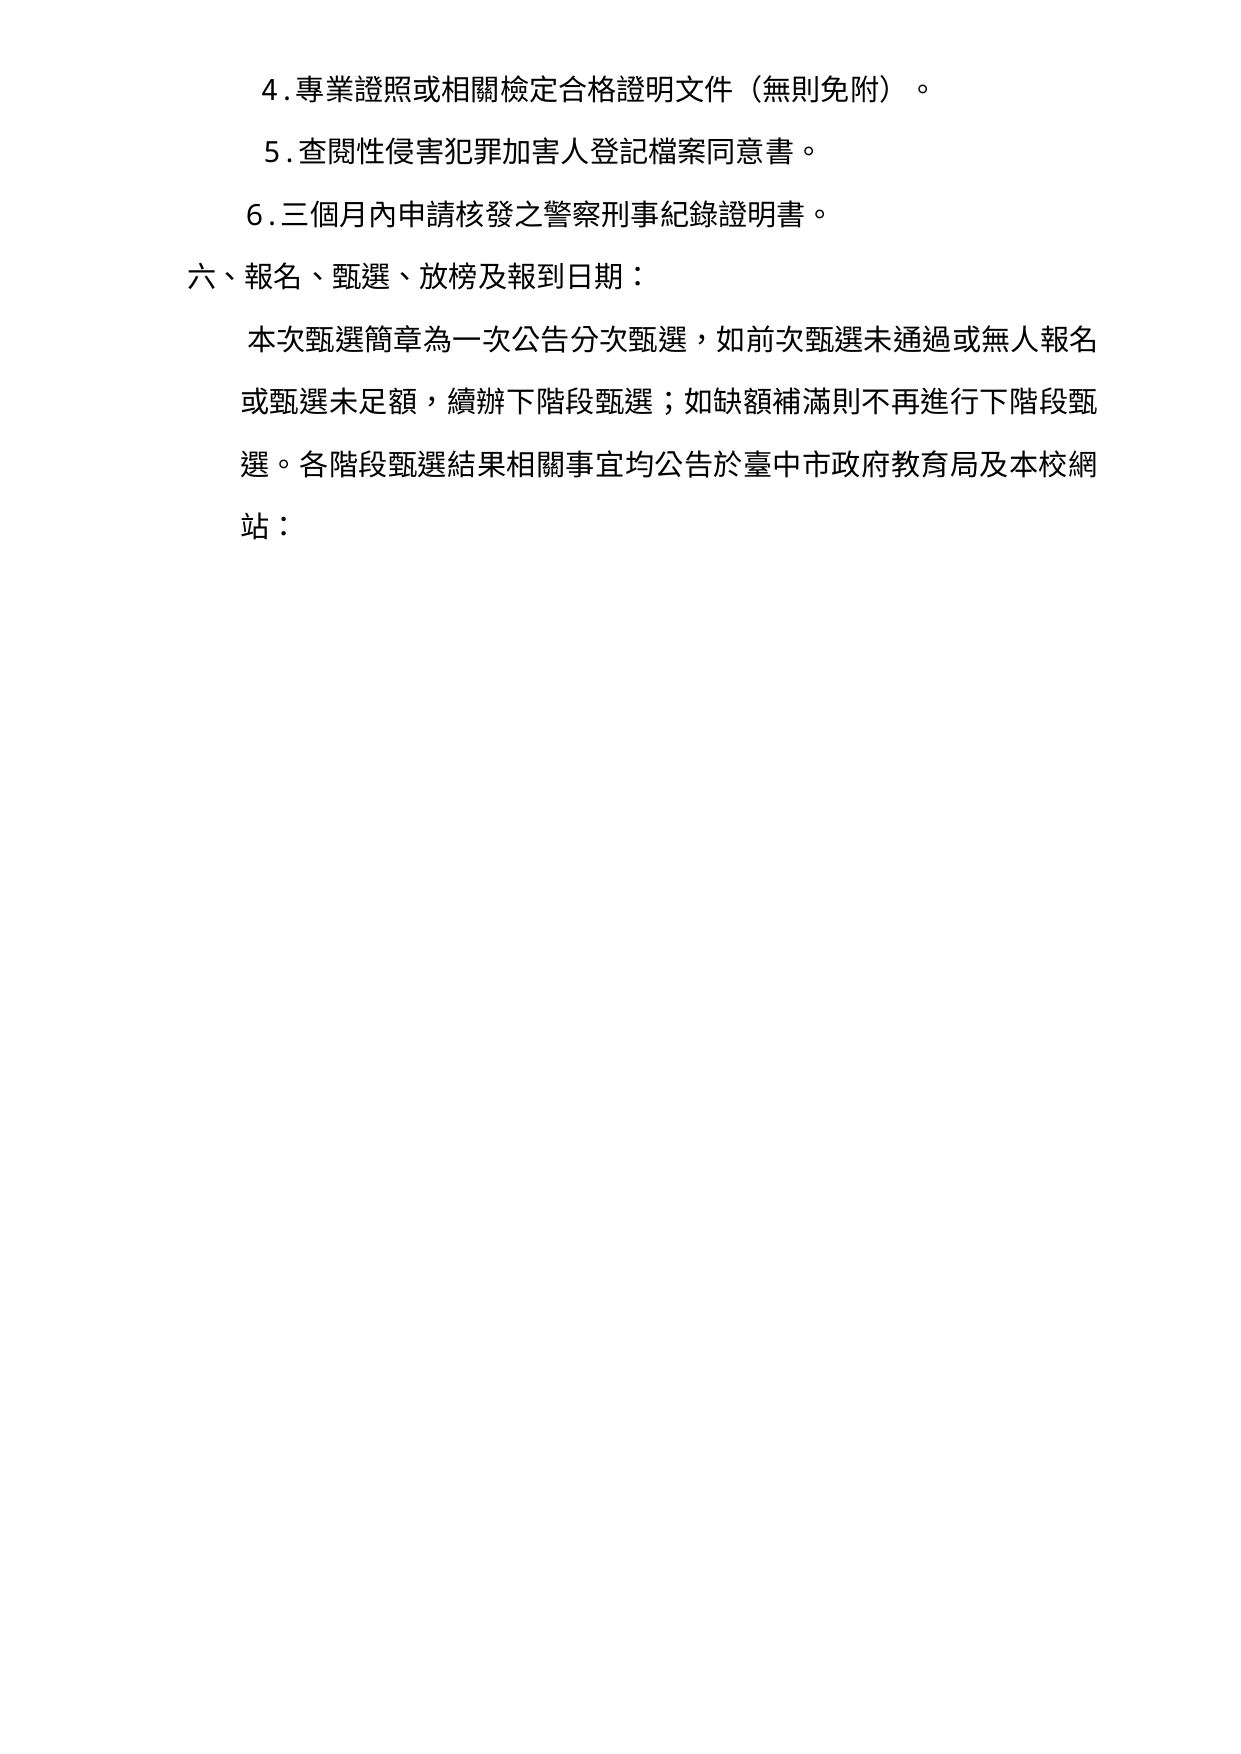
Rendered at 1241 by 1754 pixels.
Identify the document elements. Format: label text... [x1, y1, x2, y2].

text 6.三個月內申請核發之警察刑事紀錄證明書。 [246, 171, 1053, 233]
text 4.專業證照或相關檢定合格證明文件（無則免附）。 [156, 46, 1053, 108]
text 5.查閱性侵害犯罪加害人登記檔案同意書。 [158, 108, 1053, 171]
text 本次甄選簡章為一次公告分次甄選，如前次甄選未通過或無人報名或甄選未足額，續辦下階段甄選；如缺額補滿則不再進行下階段甄選。各階段甄選結果相關事宜均公告於臺中市政府教育局及本校網站： [193, 296, 1099, 546]
text 六、報名、甄選、放榜及報到日期： [187, 233, 1099, 296]
